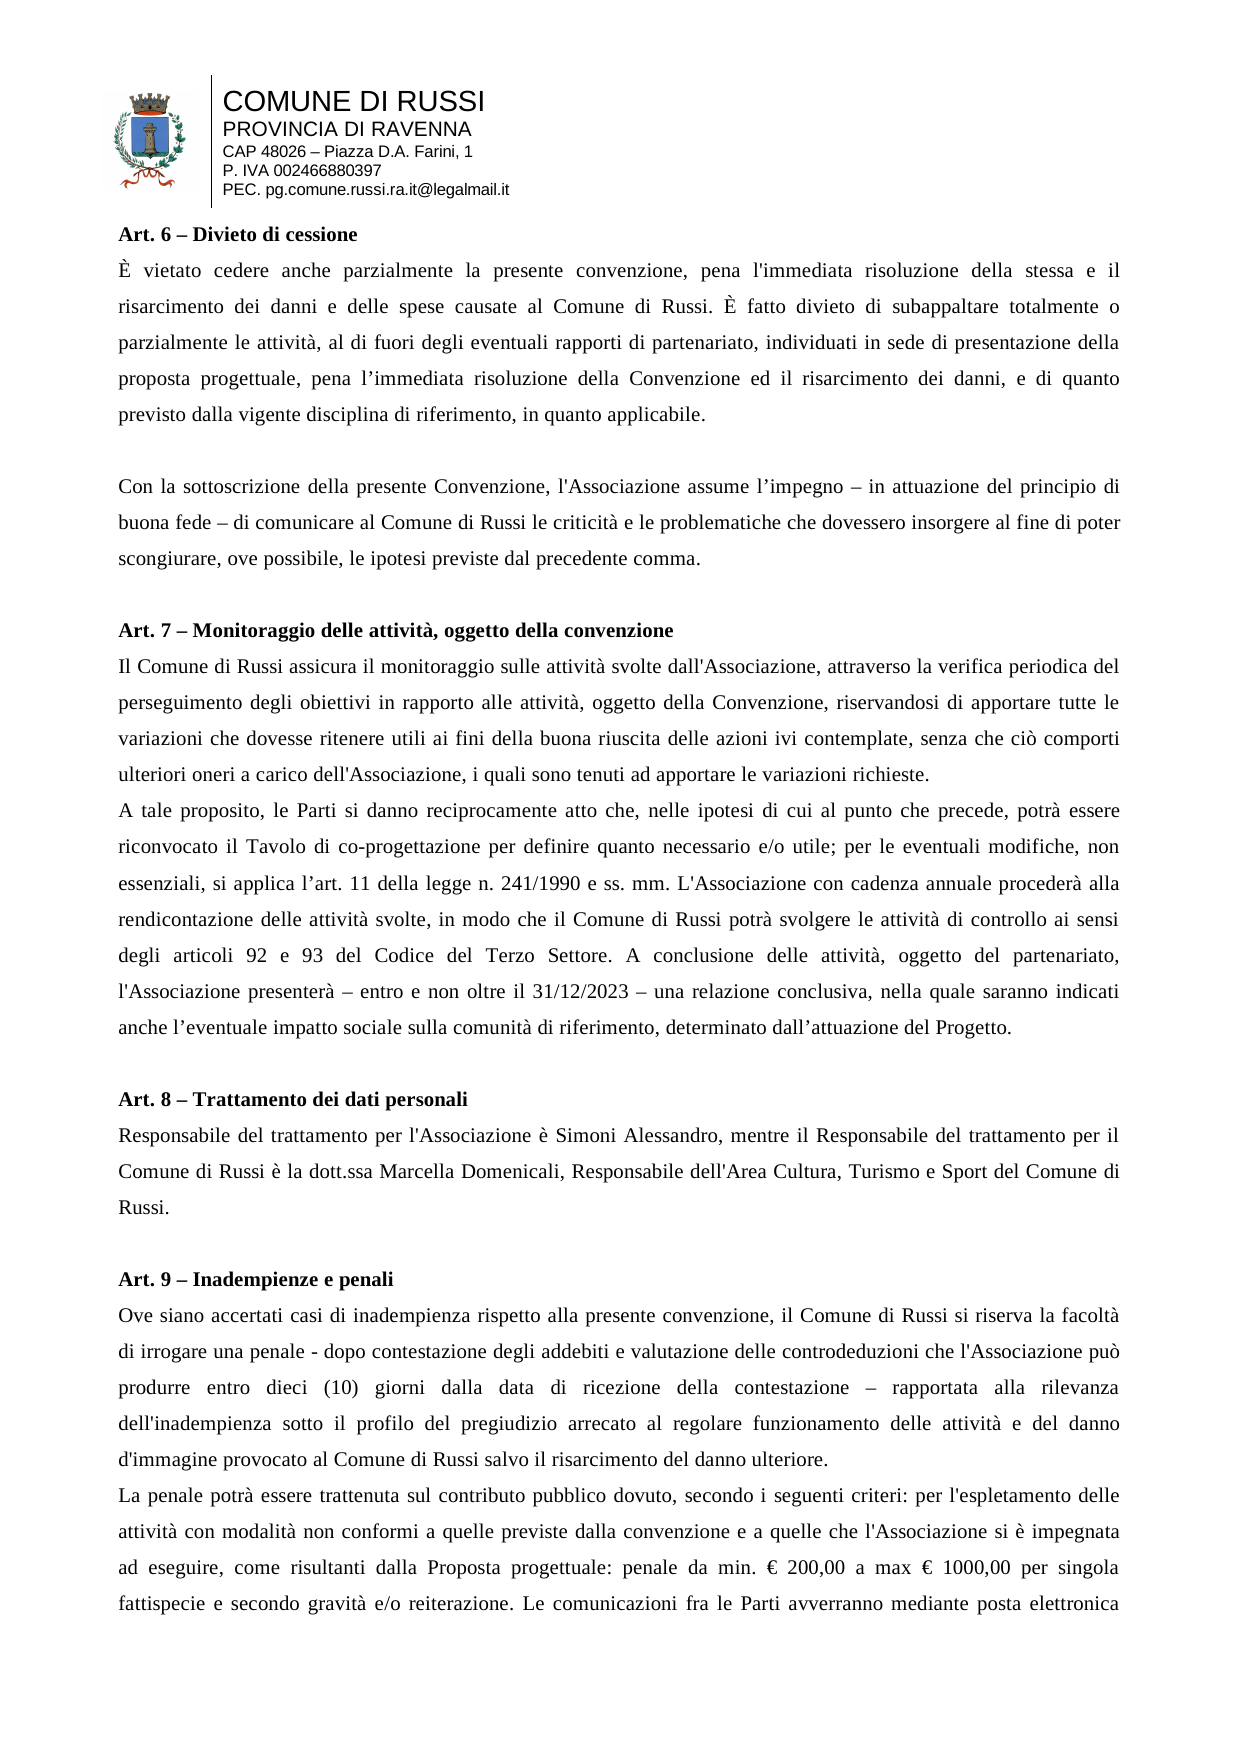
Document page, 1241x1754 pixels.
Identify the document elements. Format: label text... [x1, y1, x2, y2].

text Con la sottoscrizione della presente Convenzione, l'Associazione assume l’impegno – in attuazione del principio di buona fede – di comunicare al Comune di Russi le criticità e le problematiche che dovessero insorgere al fine di poter scongiurare, ove possibile, le ipotesi previste dal precedente comma. [118, 474, 1122, 570]
text Art. 6 – Divieto di cessione [118, 222, 1122, 246]
text Ove siano accertati casi di inadempienza rispetto alla presente convenzione, il Comune di Russi si riserva la facoltà di irrogare una penale - dopo contestazione degli addebiti e valutazione delle controdeduzioni che l'Associazione può produrre entro dieci (10) giorni dalla data di ricezione della contestazione – rapportata alla rilevanza dell'inadempienza sotto il profilo del pregiudizio arrecato al regolare funzionamento delle attività e del danno d'immagine provocato al Comune di Russi salvo il risarcimento del danno ulteriore. [118, 1303, 1122, 1471]
picture [101, 92, 199, 190]
text Responsabile del trattamento per l'Associazione è Simoni Alessandro, mentre il Responsabile del trattamento per il Comune di Russi è la dott.ssa Marcella Domenicali, Responsabile dell'Area Cultura, Turismo e Sport del Comune di Russi. [118, 1123, 1122, 1219]
text La penale potrà essere trattenuta sul contributo pubblico dovuto, secondo i seguenti criteri: per l'espletamento delle attività con modalità non conformi a quelle previste dalla convenzione e a quelle che l'Associazione si è impegnata ad eseguire, come risultanti dalla Proposta progettuale: penale da min. € 200,00 a max € 1000,00 per singola fattispecie e secondo gravità e/o reiterazione. Le comunicazioni fra le Parti avverranno mediante posta elettronica [118, 1483, 1122, 1615]
text È vietato cedere anche parzialmente la presente convenzione, pena l'immediata risoluzione della stessa e il risarcimento dei danni e delle spese causate al Comune di Russi. È fatto divieto di subappaltare totalmente o parzialmente le attività, al di fuori degli eventuali rapporti di partenariato, individuati in sede di presentazione della proposta progettuale, pena l’immediata risoluzione della Convenzione ed il risarcimento dei danni, e di quanto previsto dalla vigente disciplina di riferimento, in quanto applicabile. [118, 258, 1122, 426]
text Art. 9 – Inadempienze e penali [118, 1267, 1122, 1291]
text Art. 7 – Monitoraggio delle attività, oggetto della convenzione [118, 618, 1122, 642]
text Il Comune di Russi assicura il monitoraggio sulle attività svolte dall'Associazione, attraverso la verifica periodica del perseguimento degli obiettivi in rapporto alle attività, oggetto della Convenzione, riservandosi di apportare tutte le variazioni che dovesse ritenere utili ai fini della buona riuscita delle azioni ivi contemplate, senza che ciò comporti ulteriori oneri a carico dell'Associazione, i quali sono tenuti ad apportare le variazioni richieste. [118, 654, 1122, 786]
text A tale proposito, le Parti si danno reciprocamente atto che, nelle ipotesi di cui al punto che precede, potrà essere riconvocato il Tavolo di co-progettazione per definire quanto necessario e/o utile; per le eventuali modifiche, non essenziali, si applica l’art. 11 della legge n. 241/1990 e ss. mm. L'Associazione con cadenza annuale procederà alla rendicontazione delle attività svolte, in modo che il Comune di Russi potrà svolgere le attività di controllo ai sensi degli articoli 92 e 93 del Codice del Terzo Settore. A conclusione delle attività, oggetto del partenariato, l'Associazione presenterà – entro e non oltre il 31/12/2023 – una relazione conclusiva, nella quale saranno indicati anche l’eventuale impatto sociale sulla comunità di riferimento, determinato dall’attuazione del Progetto. [118, 798, 1122, 1039]
text Art. 8 – Trattamento dei dati personali [118, 1087, 1122, 1111]
